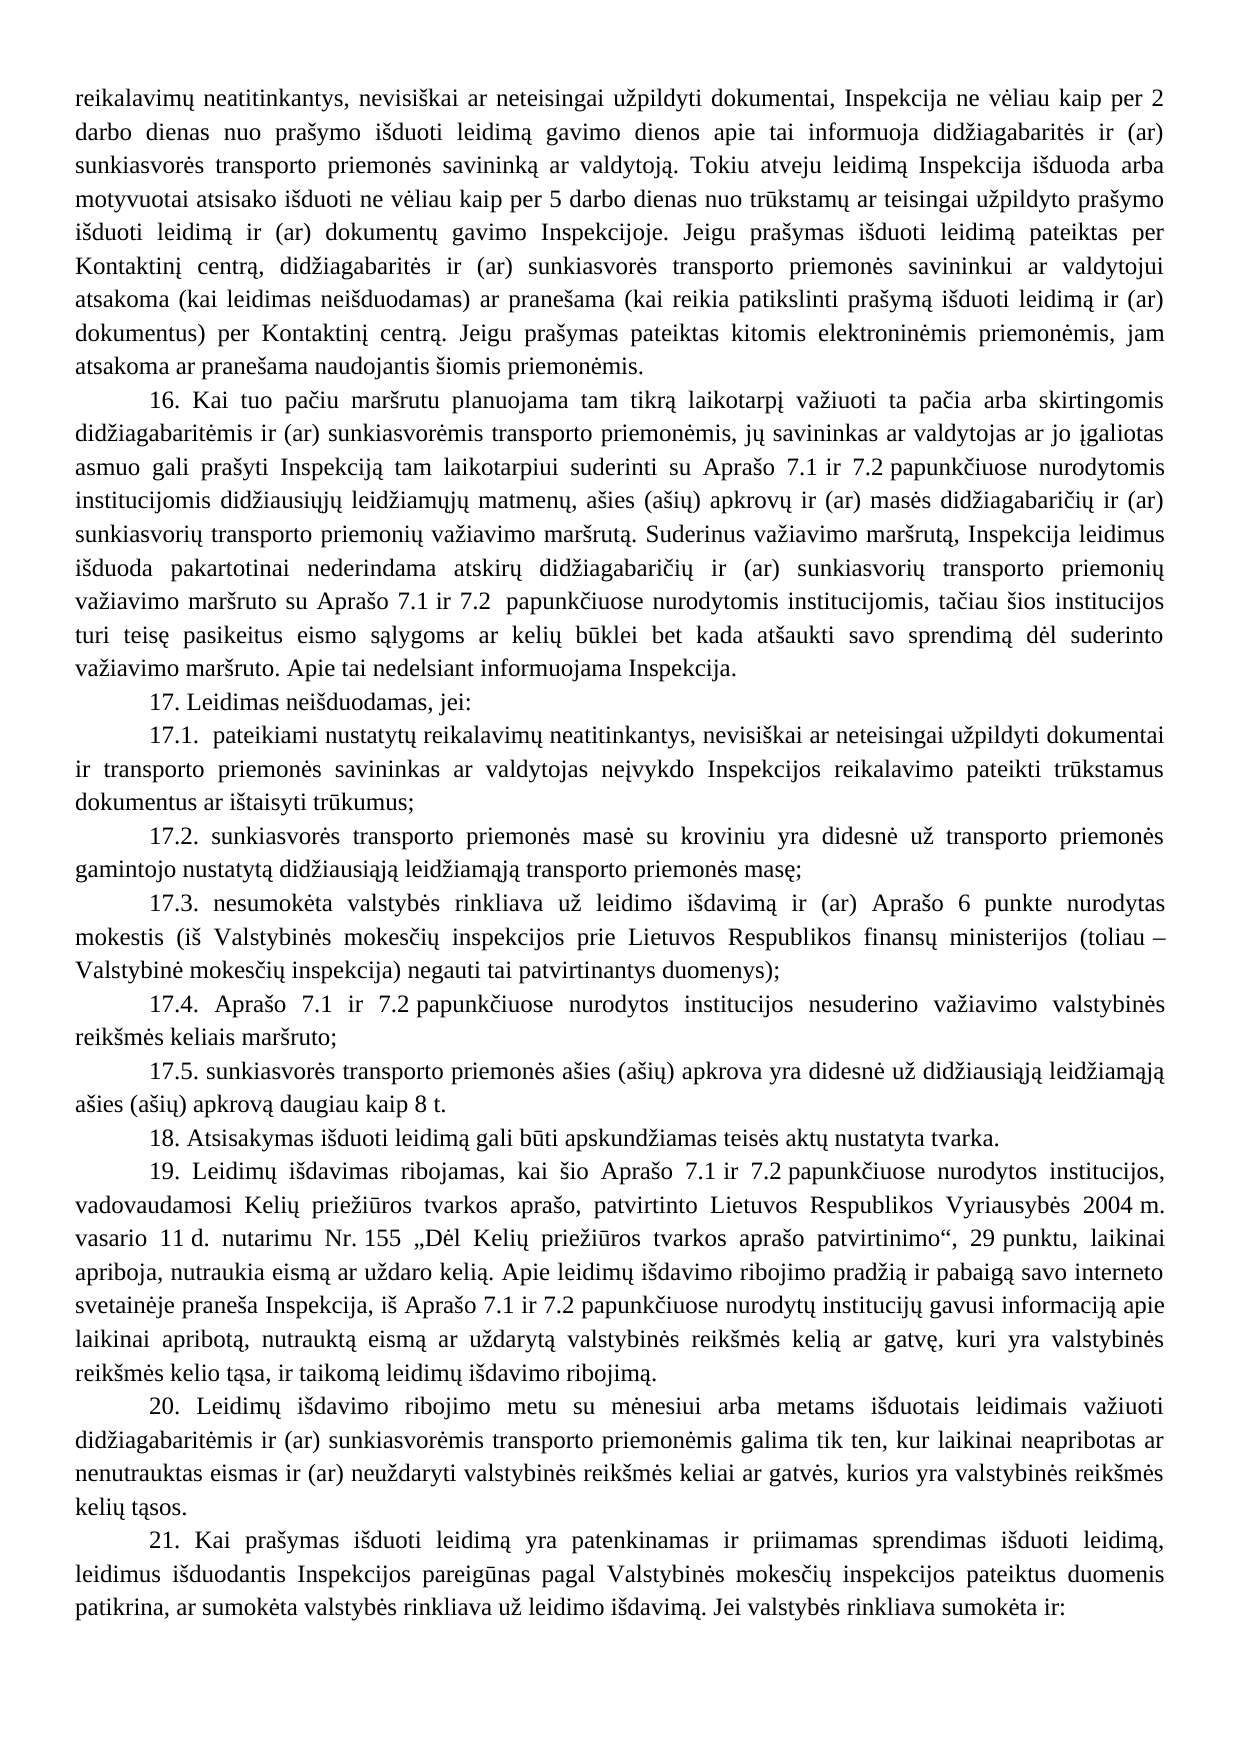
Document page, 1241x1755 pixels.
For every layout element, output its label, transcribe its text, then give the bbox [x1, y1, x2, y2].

text 17.5. sunkiasvorės transporto priemonės ašies (ašių) apkrova yra didesnė už didžiausiąją leidžiamąją ašies (ašių) apkrovą daugiau kaip 8 t. [75, 1056, 1165, 1118]
text 17.1. pateikiami nustatytų reikalavimų neatitinkantys, nevisiškai ar neteisingai užpildyti dokumentai ir transporto priemonės savininkas ar valdytojas neįvykdo Inspekcijos reikalavimo pateikti trūkstamus dokumentus ar ištaisyti trūkumus; [75, 720, 1165, 816]
text 16. Kai tuo pačiu maršrutu planuojama tam tikrą laikotarpį važiuoti ta pačia arba skirtingomis didžiagabaritėmis ir (ar) sunkiasvorėmis transporto priemonėmis, jų savininkas ar valdytojas ar jo įgaliotas asmuo gali prašyti Inspekciją tam laikotarpiui suderinti su Aprašo 7.1 ir 7.2 papunkčiuose nurodytomis institucijomis didžiausiųjų leidžiamųjų matmenų, ašies (ašių) apkrovų ir (ar) masės didžiagabaričių ir (ar) sunkiasvorių transporto priemonių važiavimo maršrutą. Suderinus važiavimo maršrutą, Inspekcija leidimus išduoda pakartotinai nederindama atskirų didžiagabaričių ir (ar) sunkiasvorių transporto priemonių važiavimo maršruto su Aprašo 7.1 ir 7.2 papunkčiuose nurodytomis institucijomis, tačiau šios institucijos turi teisę pasikeitus eismo sąlygoms ar kelių būklei bet kada atšaukti savo sprendimą dėl suderinto važiavimo maršruto. Apie tai nedelsiant informuojama Inspekcija. [75, 385, 1165, 682]
text 17.4. Aprašo 7.1 ir 7.2 papunkčiuose nurodytos institucijos nesuderino važiavimo valstybinės reikšmės keliais maršruto; [75, 989, 1165, 1051]
text 18. Atsisakymas išduoti leidimą gali būti apskundžiamas teisės aktų nustatyta tvarka. [75, 1123, 1165, 1152]
text 17. Leidimas neišduodamas, jei: [75, 687, 1165, 716]
text reikalavimų neatitinkantys, nevisiškai ar neteisingai užpildyti dokumentai, Inspekcija ne vėliau kaip per 2 darbo dienas nuo prašymo išduoti leidimą gavimo dienos apie tai informuoja didžiagabaritės ir (ar) sunkiasvorės transporto priemonės savininką ar valdytoją. Tokiu atveju leidimą Inspekcija išduoda arba motyvuotai atsisako išduoti ne vėliau kaip per 5 darbo dienas nuo trūkstamų ar teisingai užpildyto prašymo išduoti leidimą ir (ar) dokumentų gavimo Inspekcijoje. Jeigu prašymas išduoti leidimą pateiktas per Kontaktinį centrą, didžiagabaritės ir (ar) sunkiasvorės transporto priemonės savininkui ar valdytojui atsakoma (kai leidimas neišduodamas) ar pranešama (kai reikia patikslinti prašymą išduoti leidimą ir (ar) dokumentus) per Kontaktinį centrą. Jeigu prašymas pateiktas kitomis elektroninėmis priemonėmis, jam atsakoma ar pranešama naudojantis šiomis priemonėmis. [75, 83, 1165, 380]
text 21. Kai prašymas išduoti leidimą yra patenkinamas ir priimamas sprendimas išduoti leidimą, leidimus išduodantis Inspekcijos pareigūnas pagal Valstybinės mokesčių inspekcijos pateiktus duomenis patikrina, ar sumokėta valstybės rinkliava už leidimo išdavimą. Jei valstybės rinkliava sumokėta ir: [75, 1525, 1165, 1621]
text 20. Leidimų išdavimo ribojimo metu su mėnesiui arba metams išduotais leidimais važiuoti didžiagabaritėmis ir (ar) sunkiasvorėmis transporto priemonėmis galima tik ten, kur laikinai neapribotas ar nenutrauktas eismas ir (ar) neuždaryti valstybinės reikšmės keliai ar gatvės, kurios yra valstybinės reikšmės kelių tąsos. [75, 1391, 1165, 1521]
text 17.3. nesumokėta valstybės rinkliava už leidimo išdavimą ir (ar) Aprašo 6 punkte nurodytas mokestis (iš Valstybinės mokesčių inspekcijos prie Lietuvos Respublikos finansų ministerijos (toliau – Valstybinė mokesčių inspekcija) negauti tai patvirtinantys duomenys); [75, 888, 1165, 984]
text 17.2. sunkiasvorės transporto priemonės masė su kroviniu yra didesnė už transporto priemonės gamintojo nustatytą didžiausiąją leidžiamąją transporto priemonės masę; [75, 821, 1165, 883]
text 19. Leidimų išdavimas ribojamas, kai šio Aprašo 7.1 ir 7.2 papunkčiuose nurodytos institucijos, vadovaudamosi Kelių priežiūros tvarkos aprašo, patvirtinto Lietuvos Respublikos Vyriausybės 2004 m. vasario 11 d. nutarimu Nr. 155 „Dėl Kelių priežiūros tvarkos aprašo patvirtinimo“, 29 punktu, laikinai apriboja, nutraukia eismą ar uždaro kelią. Apie leidimų išdavimo ribojimo pradžią ir pabaigą savo interneto svetainėje praneša Inspekcija, iš Aprašo 7.1 ir 7.2 papunkčiuose nurodytų institucijų gavusi informaciją apie laikinai apribotą, nutrauktą eismą ar uždarytą valstybinės reikšmės kelią ar gatvę, kuri yra valstybinės reikšmės kelio tąsa, ir taikomą leidimų išdavimo ribojimą. [75, 1156, 1165, 1386]
